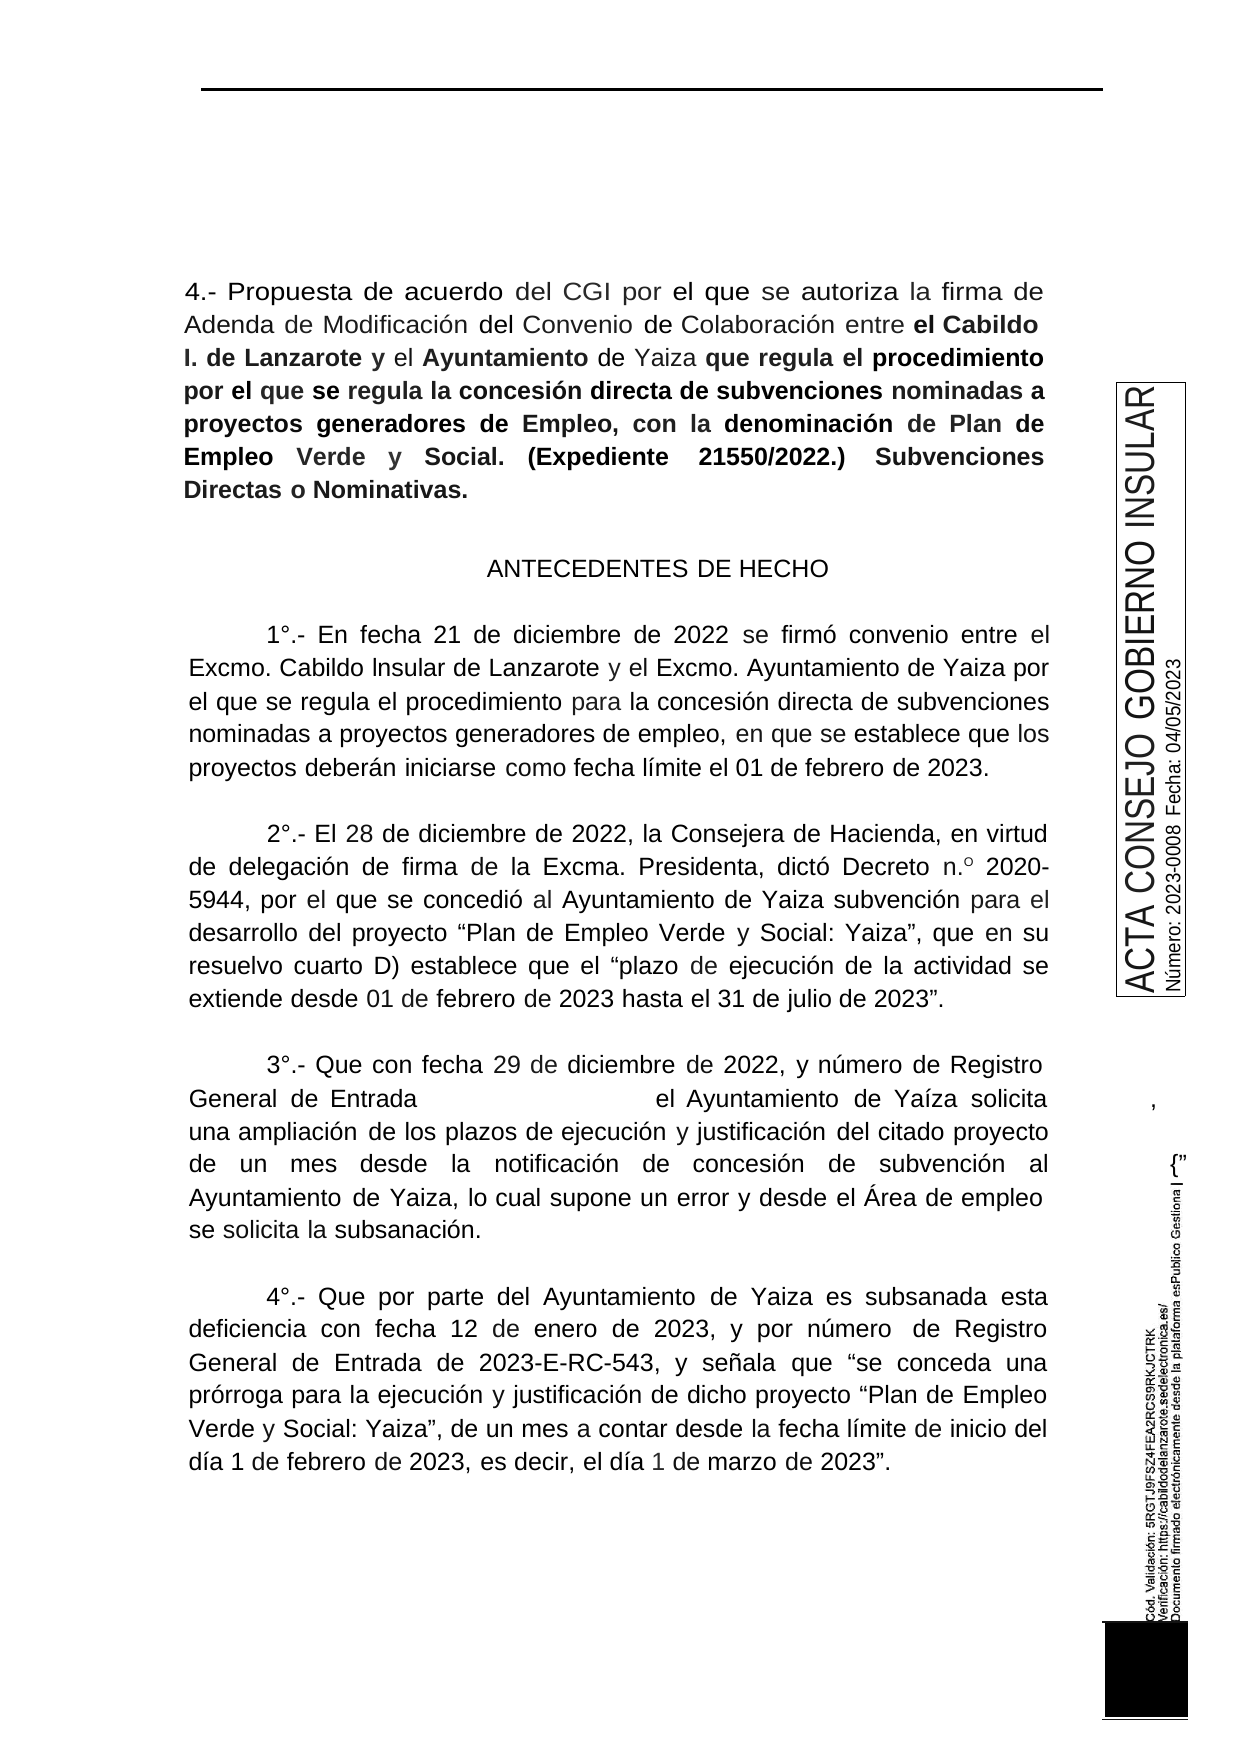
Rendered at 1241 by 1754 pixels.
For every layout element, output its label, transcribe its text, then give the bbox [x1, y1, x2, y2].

text 1°.- En fecha 21 de diciembre de 2022 se firmó convenio entre el Excmo. Cabildo lnsular de Lanzarote y el Excmo. Ayuntamiento de Yaiza por el que se regula el procedimiento para la concesión directa de subvenciones nominadas a proyectos generadores de empleo, en que se establece que los proyectos deberán iniciarse como fecha límite el 01 de febrero de 2023. [188, 620, 1050, 781]
picture [1105, 1623, 1188, 1717]
text 3°.- Que con fecha 29 de diciembre de 2022, y número de Registro [266, 1050, 1207, 1079]
text de un mes desde la notificación de concesión de subvención al {” [188, 1149, 1207, 1178]
subtitle I. de Lanzarote y el Ayuntamiento de Yaiza que regula el procedimiento por el que se regula la concesión directa de subvenciones nominadas a proyectos generadores de Empleo, con la denominación de Plan de Empleo Verde y Social. (Expediente 21550/2022.) Subvenciones Directas o Nominativas. [183, 343, 1044, 503]
text 4°.- Que por parte del Ayuntamiento de Yaiza es subsanada esta deficiencia con fecha 12 de enero de 2023, y por número de Registro General de Entrada de 2023-E-RC-543, y señala que “se conceda una prórroga para la ejecución y justificación de dicho proyecto “Plan de Empleo Verde y Social: Yaiza”, de un mes a contar desde la fecha límite de inicio del día 1 de febrero de 2023, es decir, el día 1 de marzo de 2023”. [188, 1281, 1048, 1475]
picture [1144, 1183, 1183, 1621]
text General de Entrada el Ayuntamiento de Yaíza solicita , una ampliación de los plazos de ejecución y justificación del citado proyecto [188, 1083, 1158, 1145]
text Número: 2023-0008 Fecha: 04/05/2023 [1162, 386, 1183, 996]
text Ayuntamiento de Yaiza, lo cual supone un error y desde el Área de empleo se solicita la subsanación. [188, 1182, 1051, 1244]
text 4.- Propuesta de acuerdo del CGI por el que se autoriza la firma de Adenda de Modificación del Convenio de Colaboración entre el Cabildo [184, 277, 1044, 338]
text 2°.- El 28 de diciembre de 2022, la Consejera de Hacienda, en virtud de delegación de firma de la Excma. Presidenta, dictó Decreto n.O 2020- 5944, por el que se concedió al Ayuntamiento de Yaiza subvención para el desarrollo del proyecto “Plan de Empleo Verde y Social: Yaiza”, que en su resuelvo cuarto D) establece que el “plazo de ejecución de la actividad se extiende desde 01 de febrero de 2023 hasta el 31 de julio de 2023”. [188, 819, 1049, 1013]
text ACTA CONSEJO GOBIERNO INSULAR [1117, 384, 1162, 996]
text ANTECEDENTES DE HECHO [156, 554, 1116, 583]
